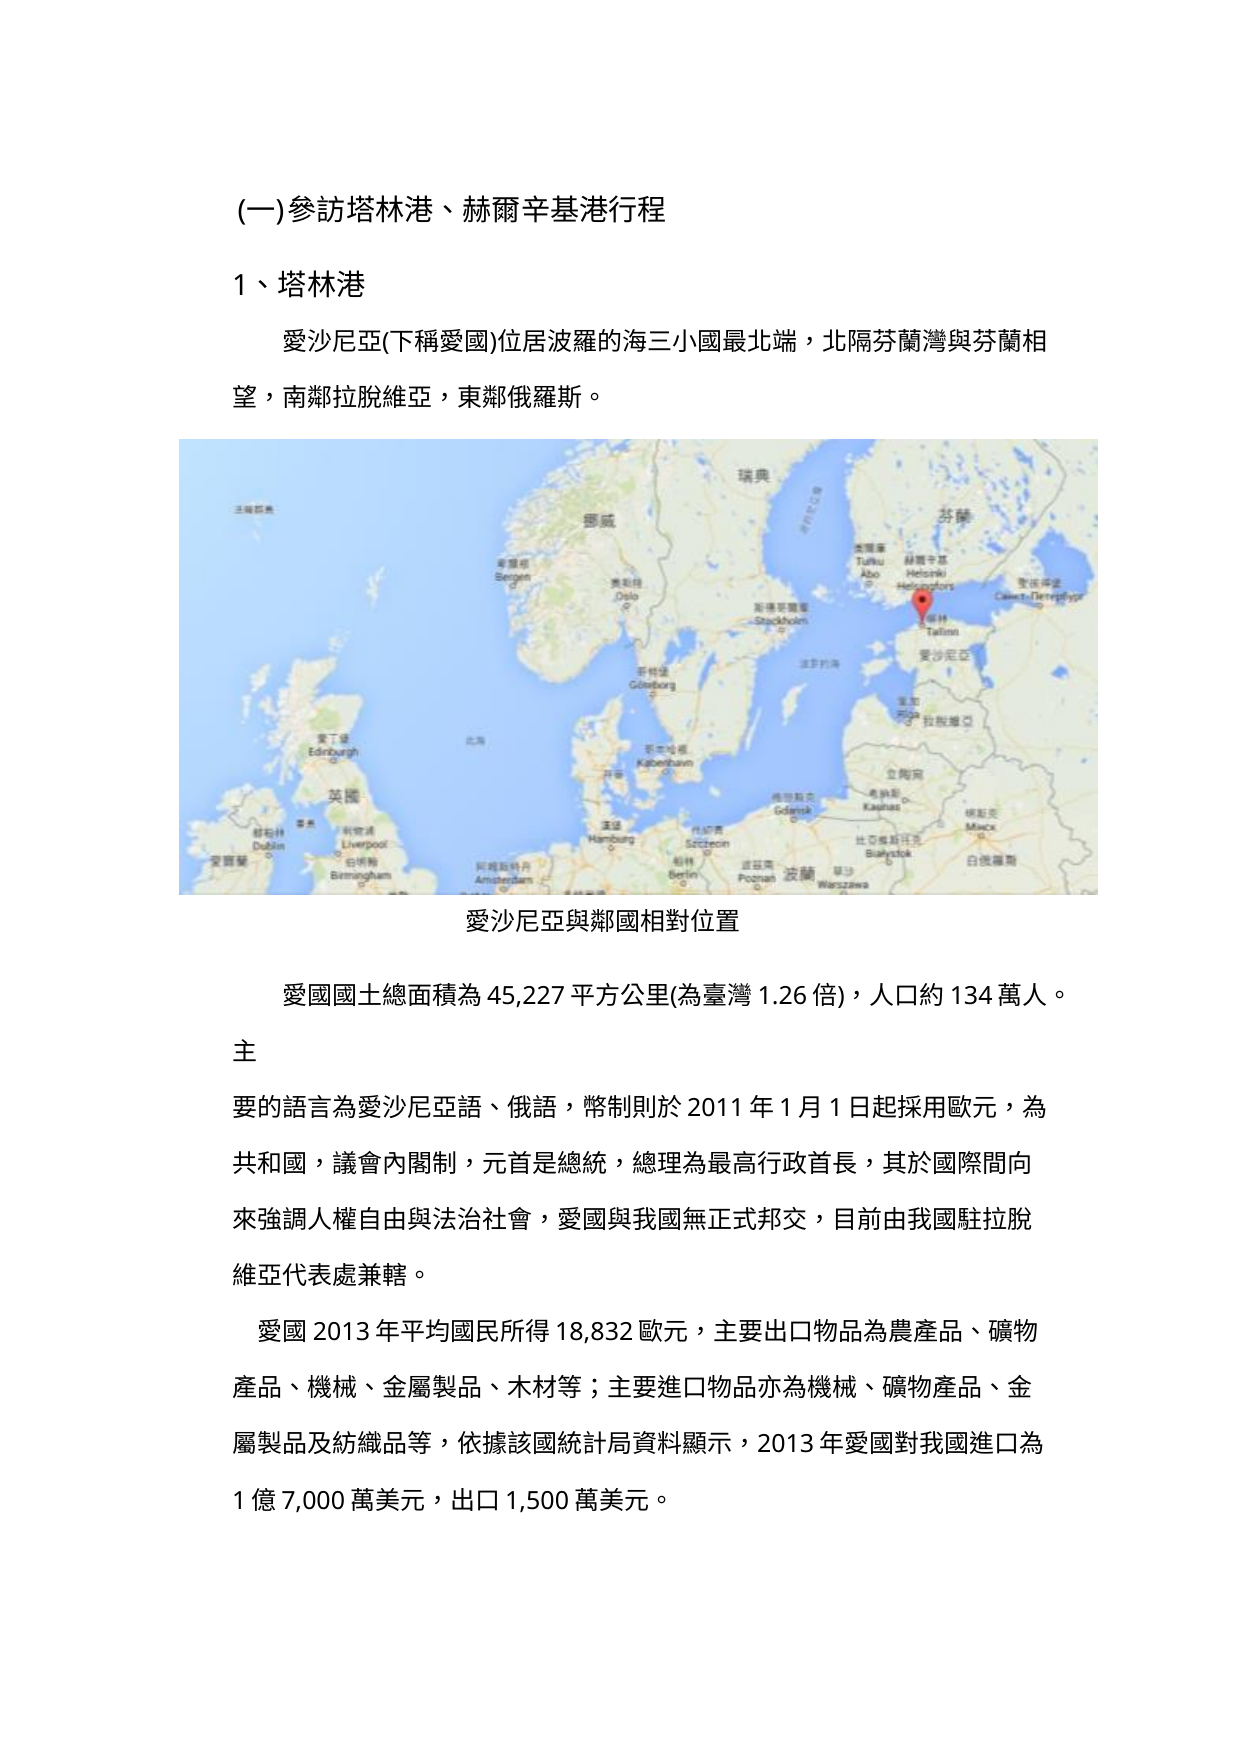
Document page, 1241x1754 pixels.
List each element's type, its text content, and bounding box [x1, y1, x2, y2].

text 愛國國土總面積為45,227平方公里(為臺灣1.26倍)，人口約134萬人。主 [232, 968, 1053, 1062]
text 1、塔林港 [232, 239, 1053, 314]
list 參訪塔林港、赫爾辛基港行程 [237, 164, 1053, 239]
picture [179, 439, 1098, 895]
text 愛國2013年平均國民所得18,832歐元，主要出口物品為農產品、礦物產品、機械、金屬製品、木材等；主要進口物品亦為機械、礦物產品、金屬製品及紡織品等，依據該國統計局資料顯示，2013年愛國對我國進口為1億7,000萬美元，出口1,500萬美元。 [232, 1304, 1053, 1511]
text 要的語言為愛沙尼亞語、俄語，幣制則於2011年1月1日起採用歐元，為共和國，議會內閣制，元首是總統，總理為最高行政首長，其於國際間向來強調人權自由與法治社會，愛國與我國無正式邦交，目前由我國駐拉脫維亞代表處兼轄。 [232, 1080, 1053, 1286]
text 愛沙尼亞(下稱愛國)位居波羅的海三小國最北端，北隔芬蘭灣與芬蘭相望，南鄰拉脫維亞，東鄰俄羅斯。 [232, 314, 1053, 408]
